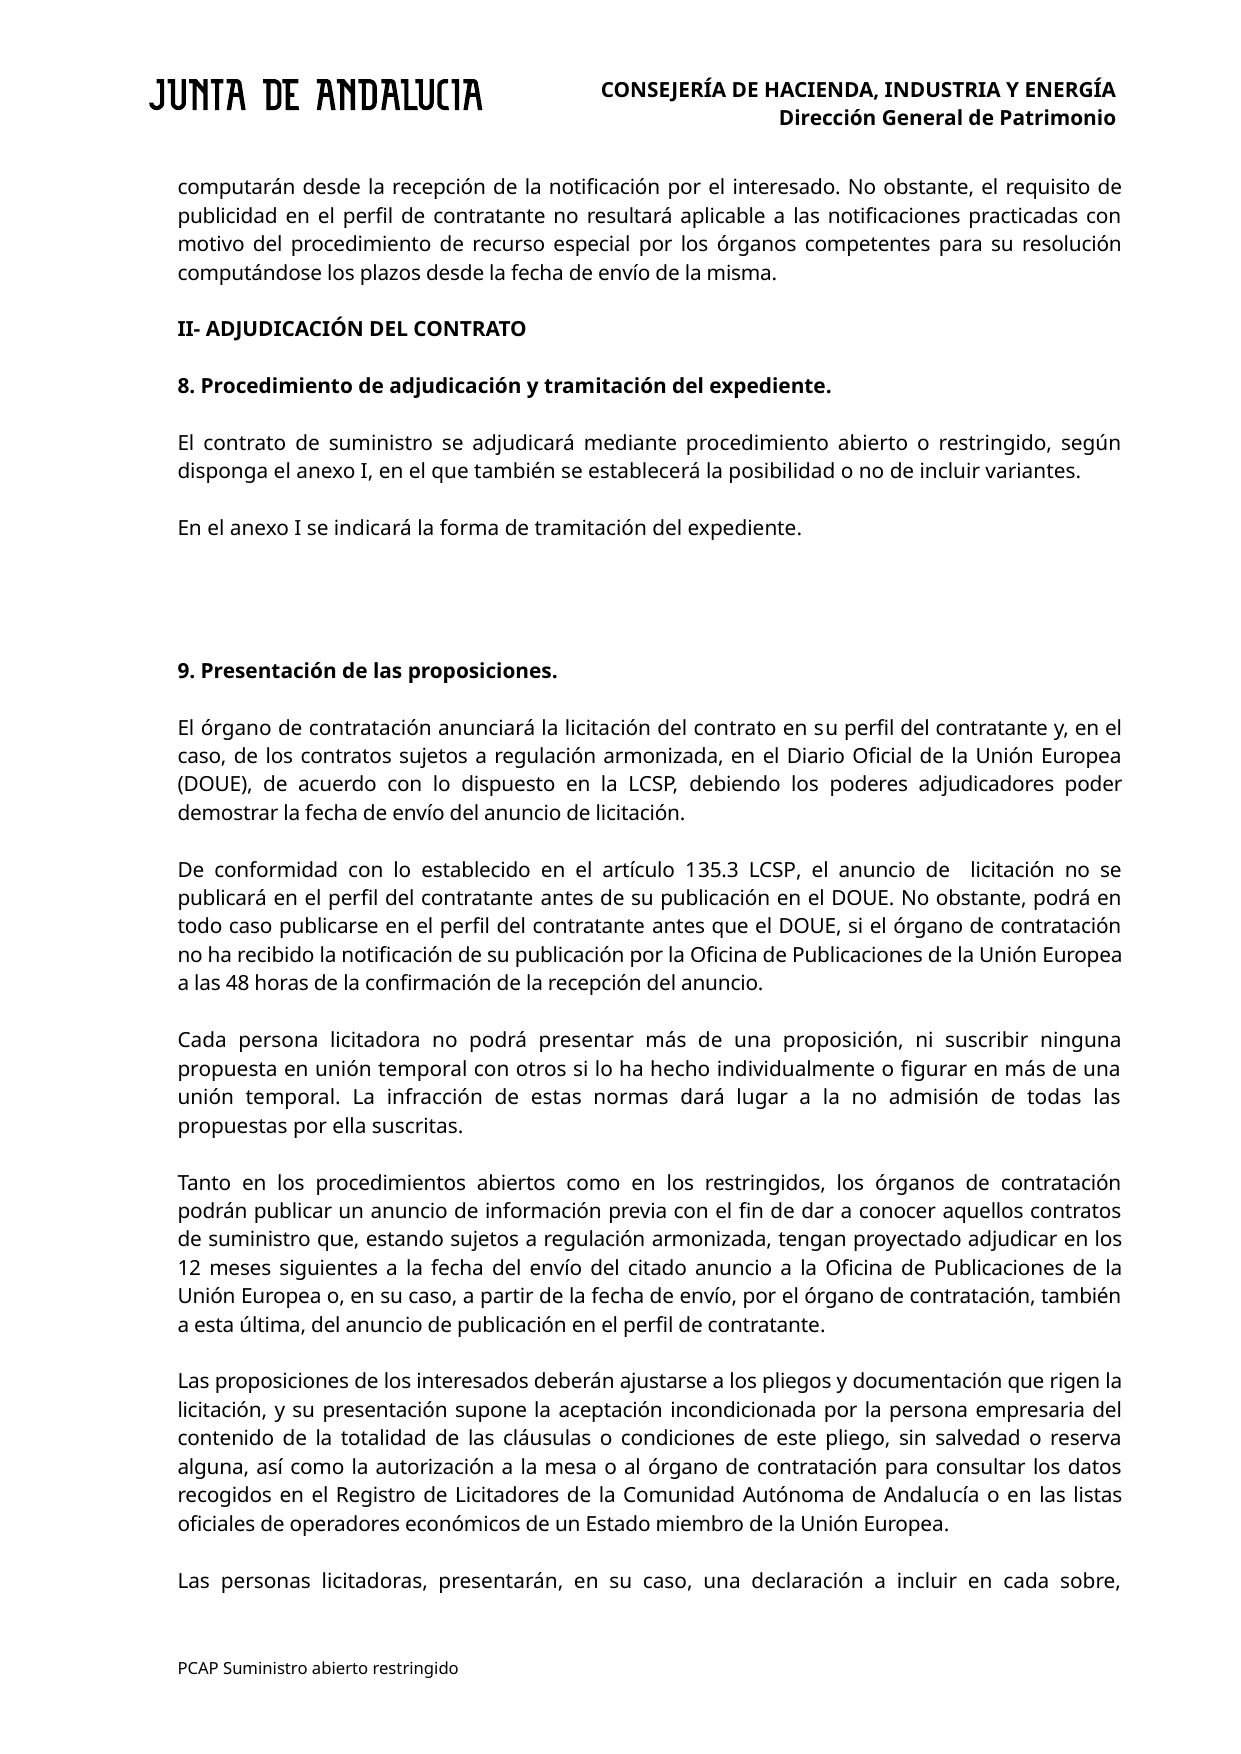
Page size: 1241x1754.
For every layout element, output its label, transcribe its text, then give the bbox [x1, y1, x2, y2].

text De conformidad con lo establecido en el artículo 135.3 LCSP, el anuncio de licitación no se publicará en el perfil del contratante antes de su publicación en el DOUE. No obstante, podrá en todo caso publicarse en el perfil del contratante antes que el DOUE, si el órgano de contratación no ha recibido la notificación de su publicación por la Oficina de Publicaciones de la Unión Europea a las 48 horas de la confirmación de la recepción del anuncio. [177, 855, 1122, 997]
text Tanto en los procedimientos abiertos como en los restringidos, los órganos de contratación podrán publicar un anuncio de información previa con el fin de dar a conocer aquellos contratos de suministro que, estando sujetos a regulación armonizada, tengan proyectado adjudicar en los 12 meses siguientes a la fecha del envío del citado anuncio a la Oficina de Publicaciones de la Unión Europea o, en su caso, a partir de la fecha de envío, por el órgano de contratación, también a esta última, del anuncio de publicación en el perfil de contratante. [177, 1168, 1122, 1338]
text 8. Procedimiento de adjudicación y tramitación del expediente. [177, 371, 1240, 400]
text computarán desde la recepción de la notificación por el interesado. No obstante, el requisito de publicidad en el perfil de contratante no resultará aplicable a las notificaciones practicadas con motivo del procedimiento de recurso especial por los órganos competentes para su resolución computándose los plazos desde la fecha de envío de la misma. [177, 172, 1122, 286]
subtitle II- ADJUDICACIÓN DEL CONTRATO [177, 314, 1122, 343]
text 9. Presentación de las proposiciones. [177, 656, 1240, 684]
text El contrato de suministro se adjudicará mediante procedimiento abierto o restringido, según disponga el anexo I, en el que también se establecerá la posibilidad o no de incluir variantes. [177, 428, 1122, 485]
text Cada persona licitadora no podrá presentar más de una proposición, ni suscribir ninguna propuesta en unión temporal con otros si lo ha hecho individualmente o figurar en más de una unión temporal. La infracción de estas normas dará lugar a la no admisión de todas las propuestas por ella suscritas. [177, 1025, 1122, 1139]
text Las proposiciones de los interesados deberán ajustarse a los pliegos y documentación que rigen la licitación, y su presentación supone la aceptación incondicionada por la persona empresaria del contenido de la totalidad de las cláusulas o condiciones de este pliego, sin salvedad o reserva alguna, así como la autorización a la mesa o al órgano de contratación para consultar los datos recogidos en el Registro de Licitadores de la Comunidad Autónoma de Andalucía o en las listas oficiales de operadores económicos de un Estado miembro de la Unión Europea. [177, 1367, 1122, 1537]
text El órgano de contratación anunciará la licitación del contrato en su perfil del contratante y, en el caso, de los contratos sujetos a regulación armonizada, en el Diario Oficial de la Unión Europea (DOUE), de acuerdo con lo dispuesto en la LCSP, debiendo los poderes adjudicadores poder demostrar la fecha de envío del anuncio de licitación. [177, 713, 1122, 826]
text Las personas licitadoras, presentarán, en su caso, una declaración a incluir en cada sobre, [177, 1566, 1122, 1594]
text En el anexo I se indicará la forma de tramitación del expediente. [177, 513, 1122, 542]
